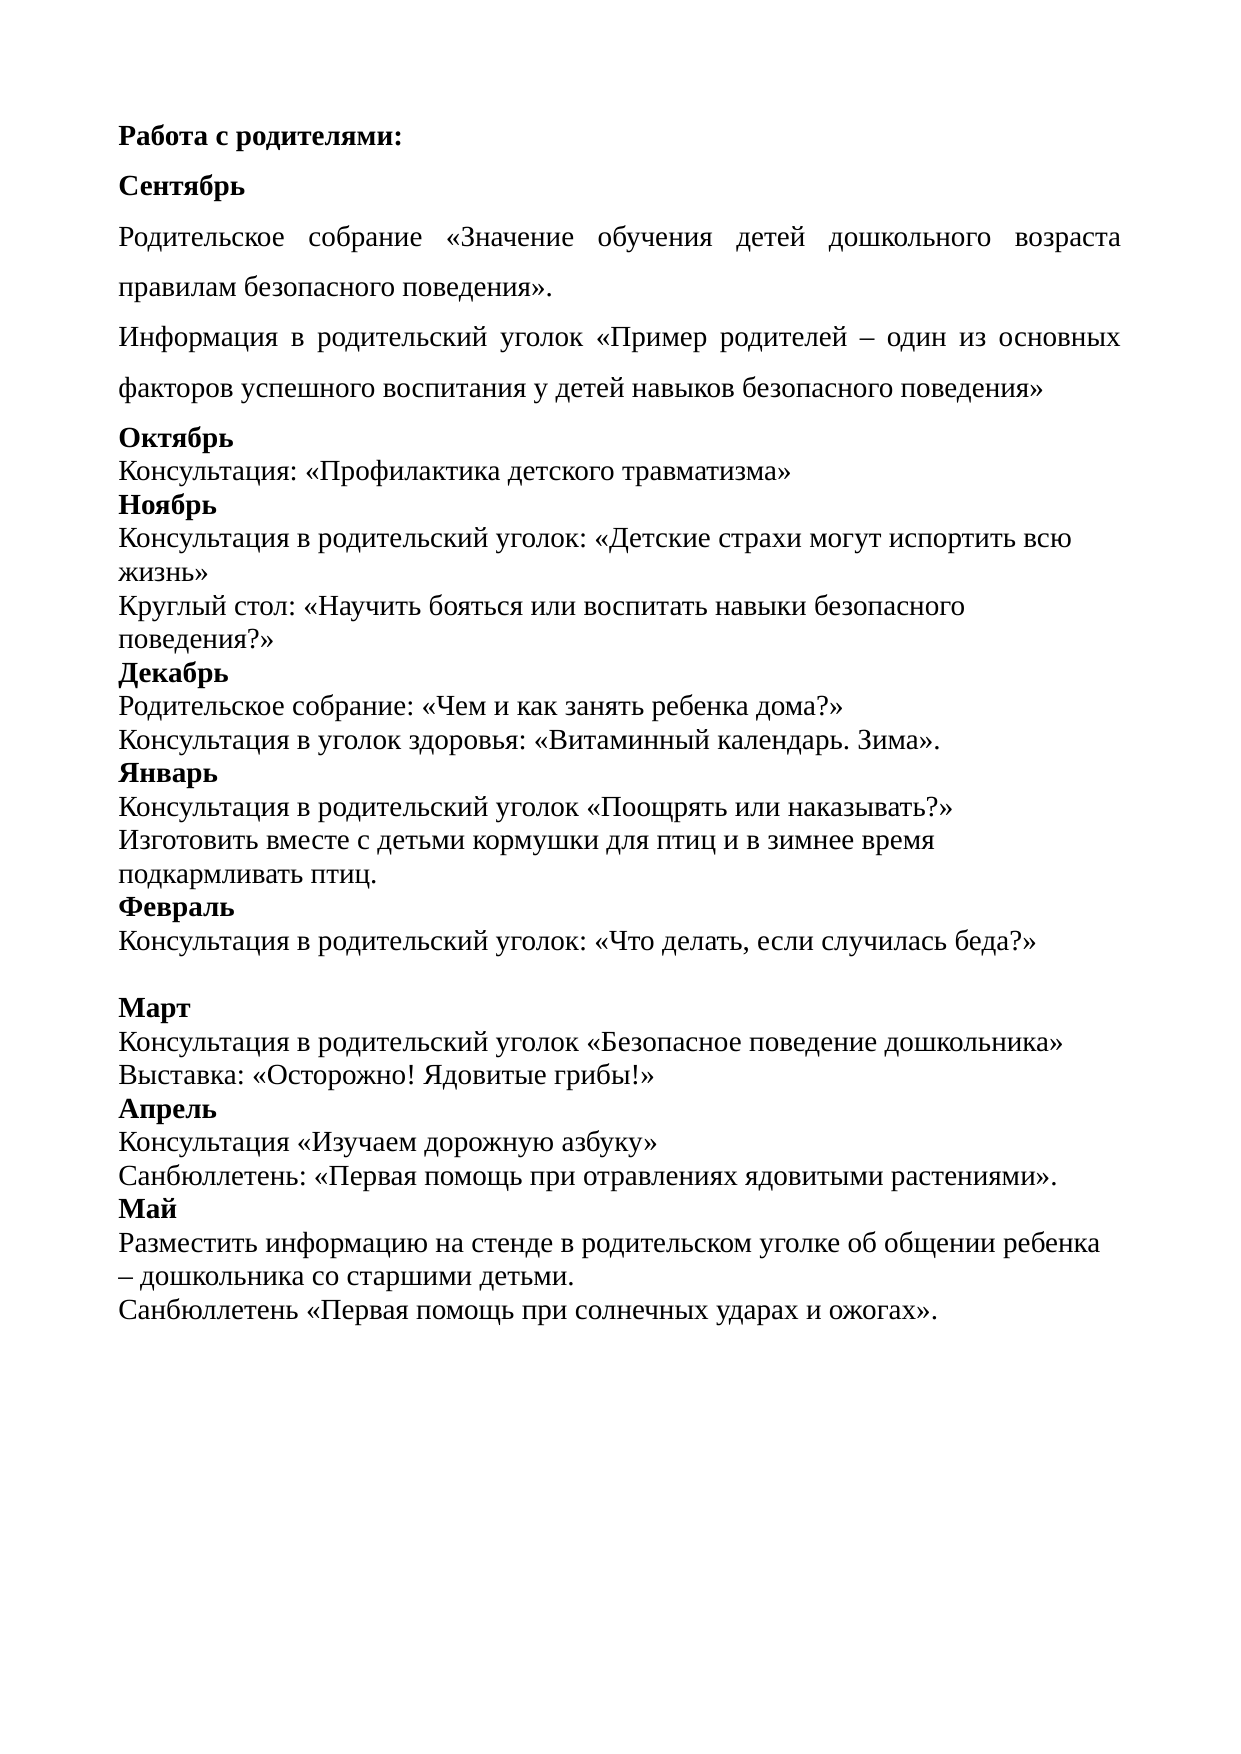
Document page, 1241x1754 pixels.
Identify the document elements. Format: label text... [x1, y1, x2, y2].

text Выставка: «Осторожно! Ядовитые грибы!» [118, 1057, 1122, 1091]
text Работа с родителями: [118, 118, 1122, 152]
text Апрель [118, 1091, 1122, 1124]
text Консультация: «Профилактика детского травматизма» [118, 453, 1122, 487]
text Родительское собрание «Значение обучения детей дошкольного возраста правилам безопасного поведения». [118, 219, 1122, 303]
text Информация в родительский уголок «Пример родителей – один из основных факторов успешного воспитания у детей навыков безопасного поведения» [118, 319, 1122, 403]
text Консультация в родительский уголок: «Детские страхи могут испортить всю жизнь» [118, 521, 1122, 588]
text Консультация «Изучаем дорожную азбуку» [118, 1124, 1122, 1158]
text Разместить информацию на стенде в родительском уголке об общении ребенка – дошкольника со старшими детьми. [118, 1225, 1122, 1292]
text Май [118, 1191, 1122, 1225]
text Ноябрь [118, 487, 1122, 521]
text Январь [118, 755, 1122, 789]
text Санбюллетень: «Первая помощь при отравлениях ядовитыми растениями». [118, 1158, 1122, 1191]
text Декабрь [118, 655, 1122, 688]
text Круглый стол: «Научить бояться или воспитать навыки безопасного поведения?» [118, 588, 1122, 655]
text Сентябрь [118, 168, 1122, 202]
text Консультация в родительский уголок: «Что делать, если случилась беда?» [118, 923, 1122, 957]
text Консультация в родительский уголок «Безопасное поведение дошкольника» [118, 1024, 1122, 1057]
text Февраль [118, 889, 1122, 923]
text Октябрь [118, 420, 1122, 453]
text Март [118, 990, 1122, 1024]
text Родительское собрание: «Чем и как занять ребенка дома?» [118, 688, 1122, 722]
text Консультация в уголок здоровья: «Витаминный календарь. Зима». [118, 722, 1122, 755]
text Санбюллетень «Первая помощь при солнечных ударах и ожогах». [118, 1292, 1122, 1326]
text Изготовить вместе с детьми кормушки для птиц и в зимнее время подкармливать птиц. [118, 822, 1122, 889]
text Консультация в родительский уголок «Поощрять или наказывать?» [118, 789, 1122, 822]
